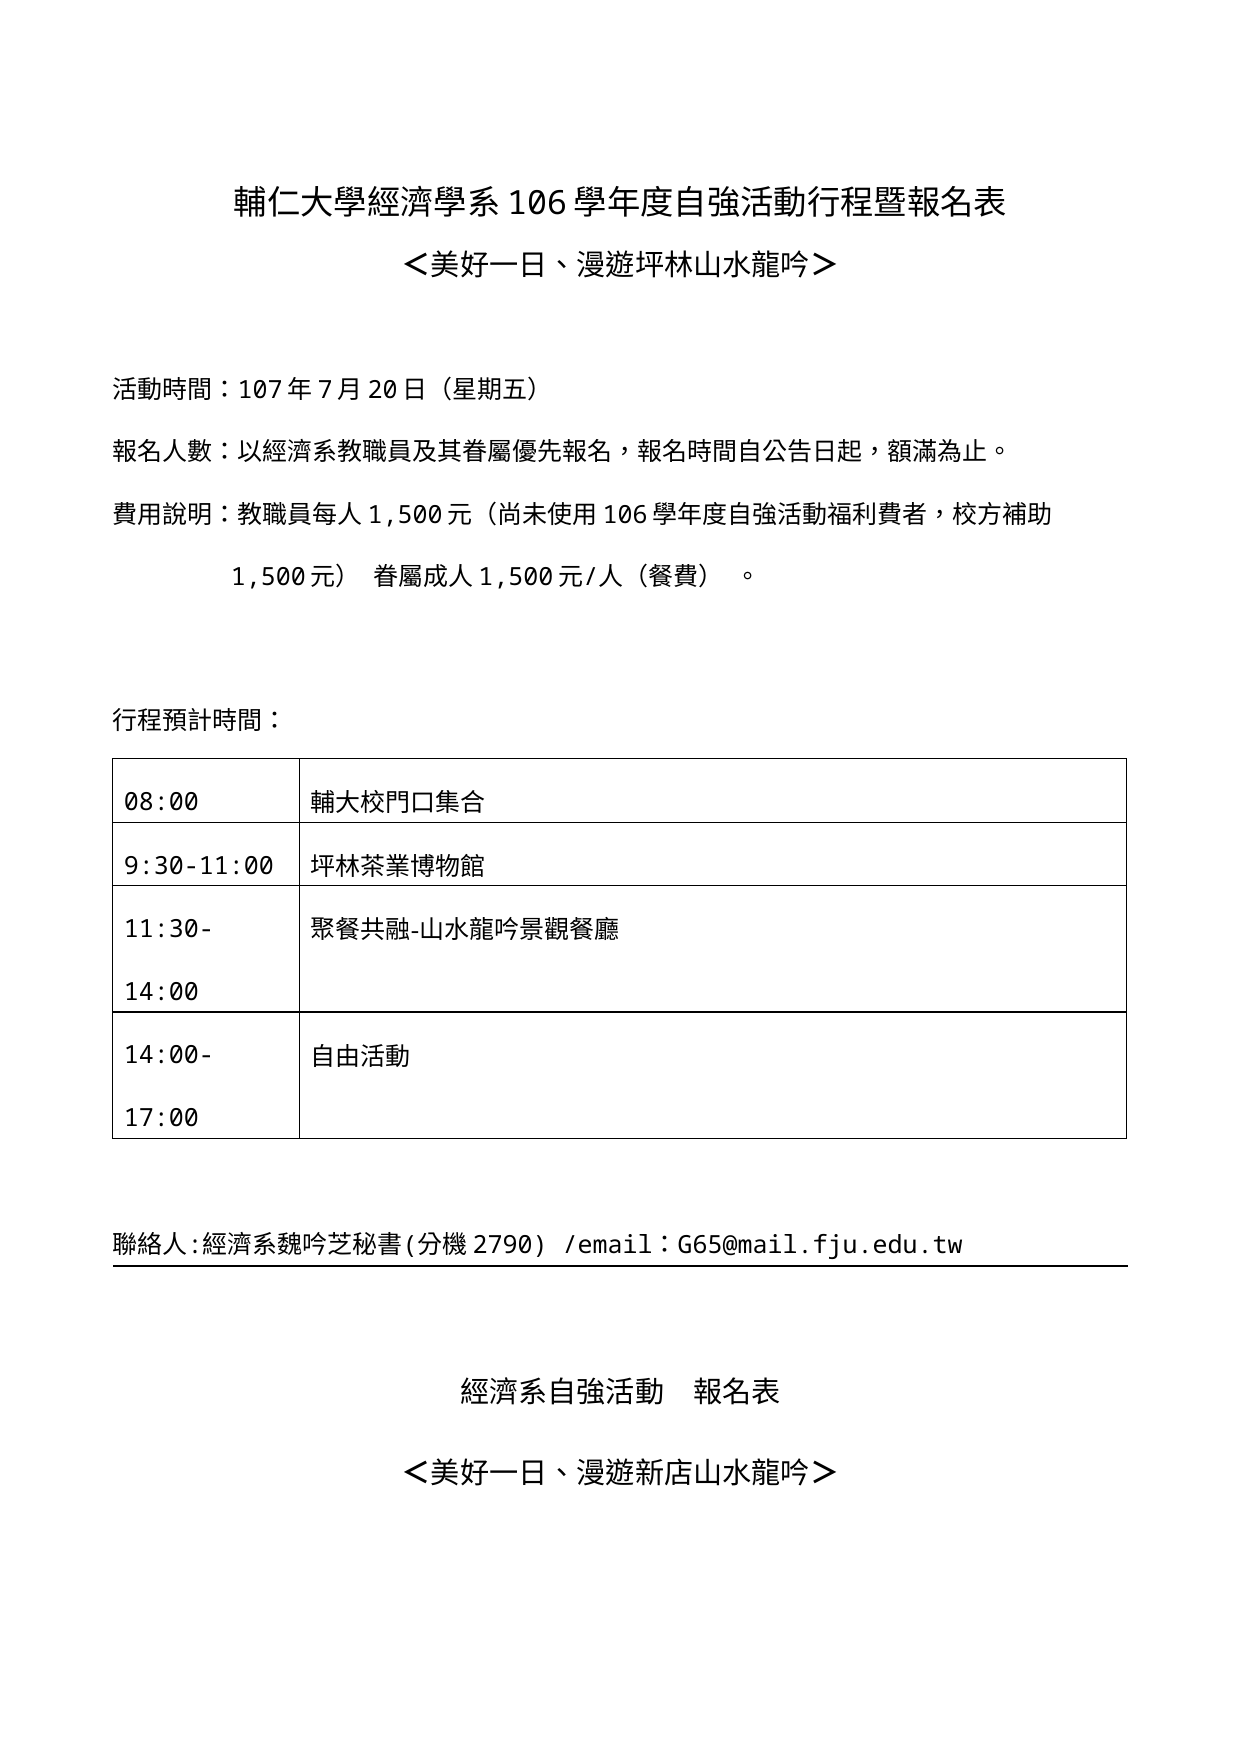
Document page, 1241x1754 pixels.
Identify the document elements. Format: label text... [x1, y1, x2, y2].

text 報名人數：以經濟系教職員及其眷屬優先報名，報名時間自公告日起，額滿為止。 [112, 408, 1128, 471]
text 輔仁大學經濟學系106學年度自強活動行程暨報名表 [112, 158, 1128, 221]
text ＜美好一日、漫遊新店山水龍吟＞ [112, 1429, 1128, 1492]
text 費用說明：教職員每人1,500元（尚未使用106學年度自強活動福利費者，校方補助1,500元） 眷屬成人1,500元/人（餐費） 。 [112, 471, 1128, 596]
text ＜美好一日、漫遊坪林山水龍吟＞ [112, 221, 1128, 283]
table_header 08:00 [113, 759, 299, 822]
text 行程預計時間： [112, 677, 1128, 739]
table_cell 11:30-14:00 [113, 886, 299, 1011]
table_cell 聚餐共融-山水龍吟景觀餐廳 [300, 886, 1126, 1011]
text 活動時間：107年7月20日（星期五） [112, 346, 1128, 408]
text 經濟系自強活動 報名表 [112, 1348, 1128, 1411]
table_header 輔大校門口集合 [300, 759, 1126, 822]
table_cell 自由活動 [300, 1013, 1126, 1137]
text 聯絡人:經濟系魏吟芝秘書(分機2790) /email：G65@mail.fju.edu.tw [112, 1201, 1128, 1267]
table_cell 9:30-11:00 [113, 823, 299, 885]
table_cell 坪林茶業博物館 [300, 823, 1126, 885]
table_cell 14:00-17:00 [113, 1013, 299, 1137]
